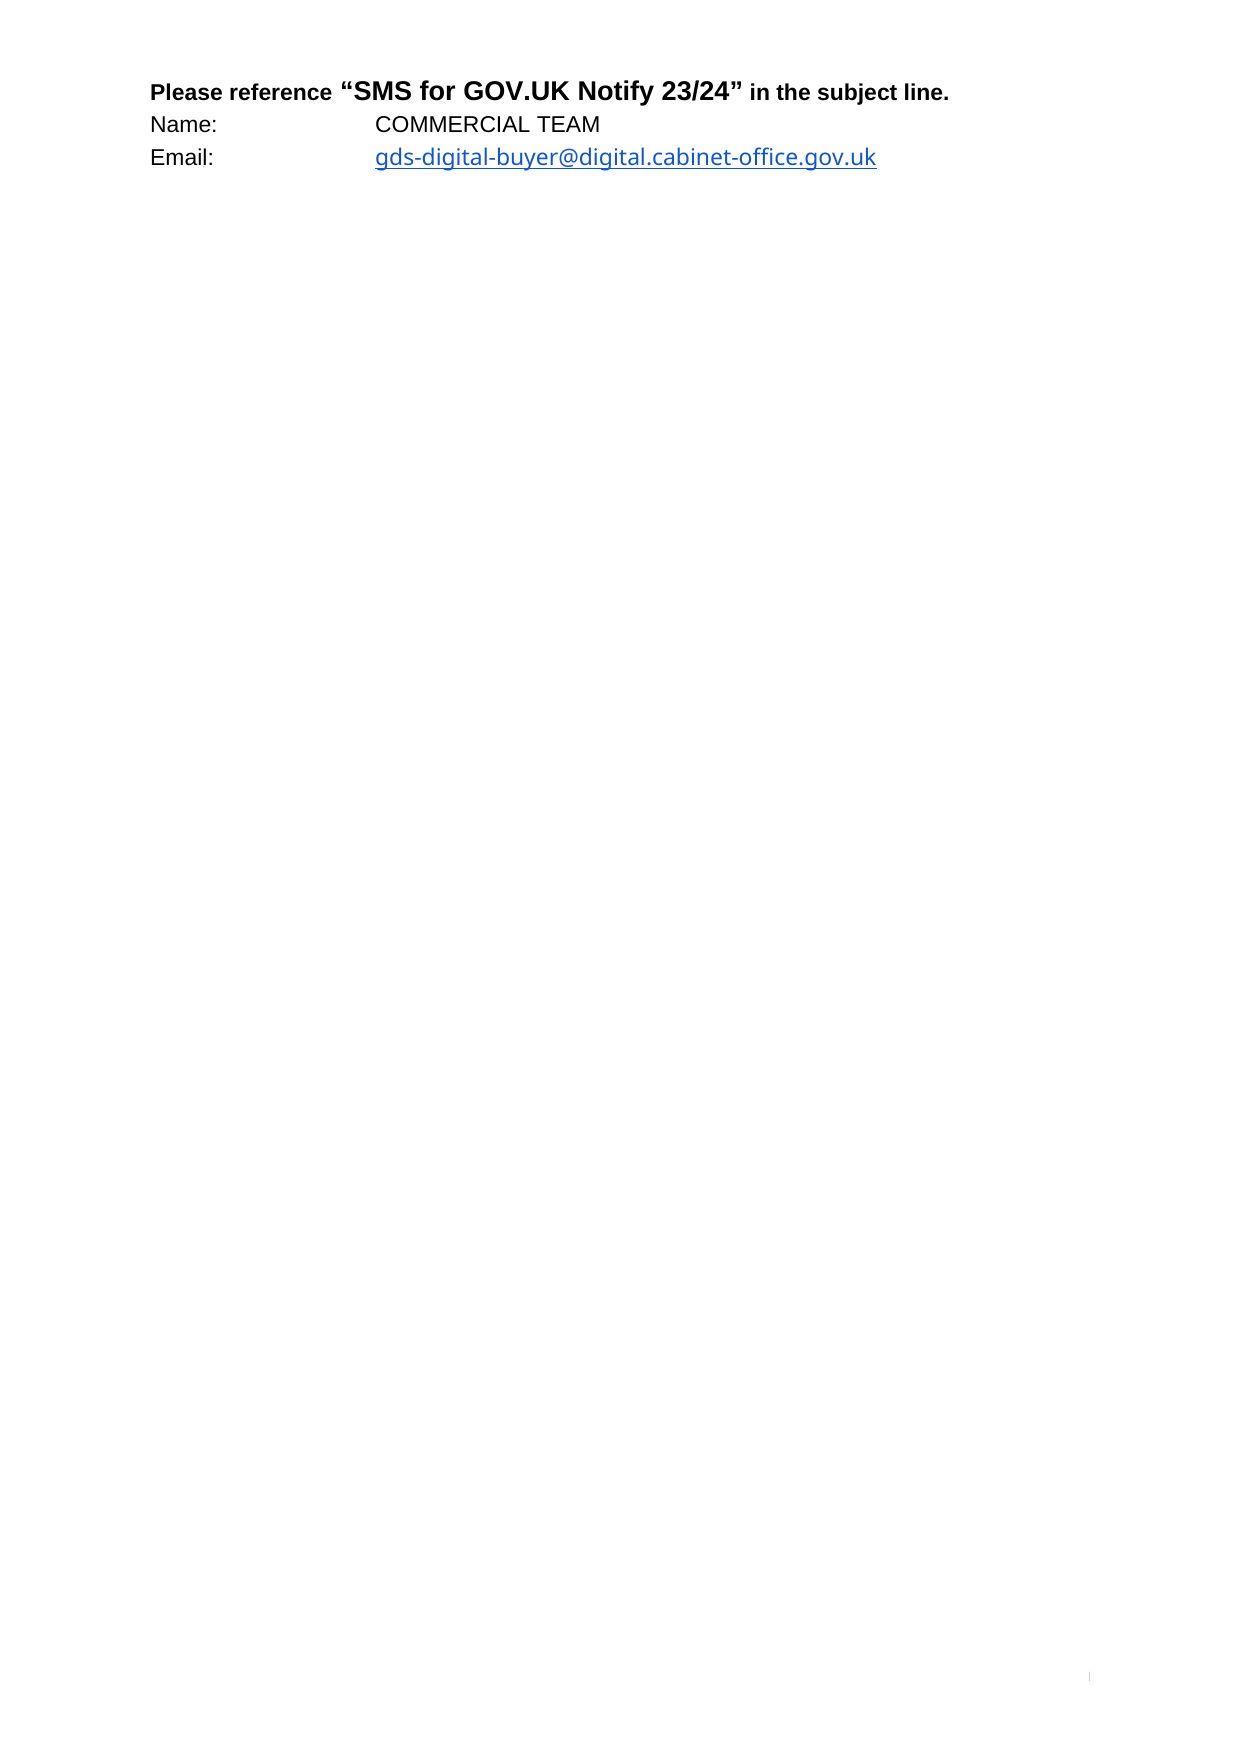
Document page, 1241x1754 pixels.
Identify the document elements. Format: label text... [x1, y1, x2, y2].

text Email: gds-digital-buyer@digital.cabinet-office.gov.uk [150, 141, 1090, 172]
text Please reference “SMS for GOV.UK Notify 23/24” in the subject line. [150, 75, 1090, 106]
text Name: COMMERCIAL TEAM [150, 111, 1090, 137]
